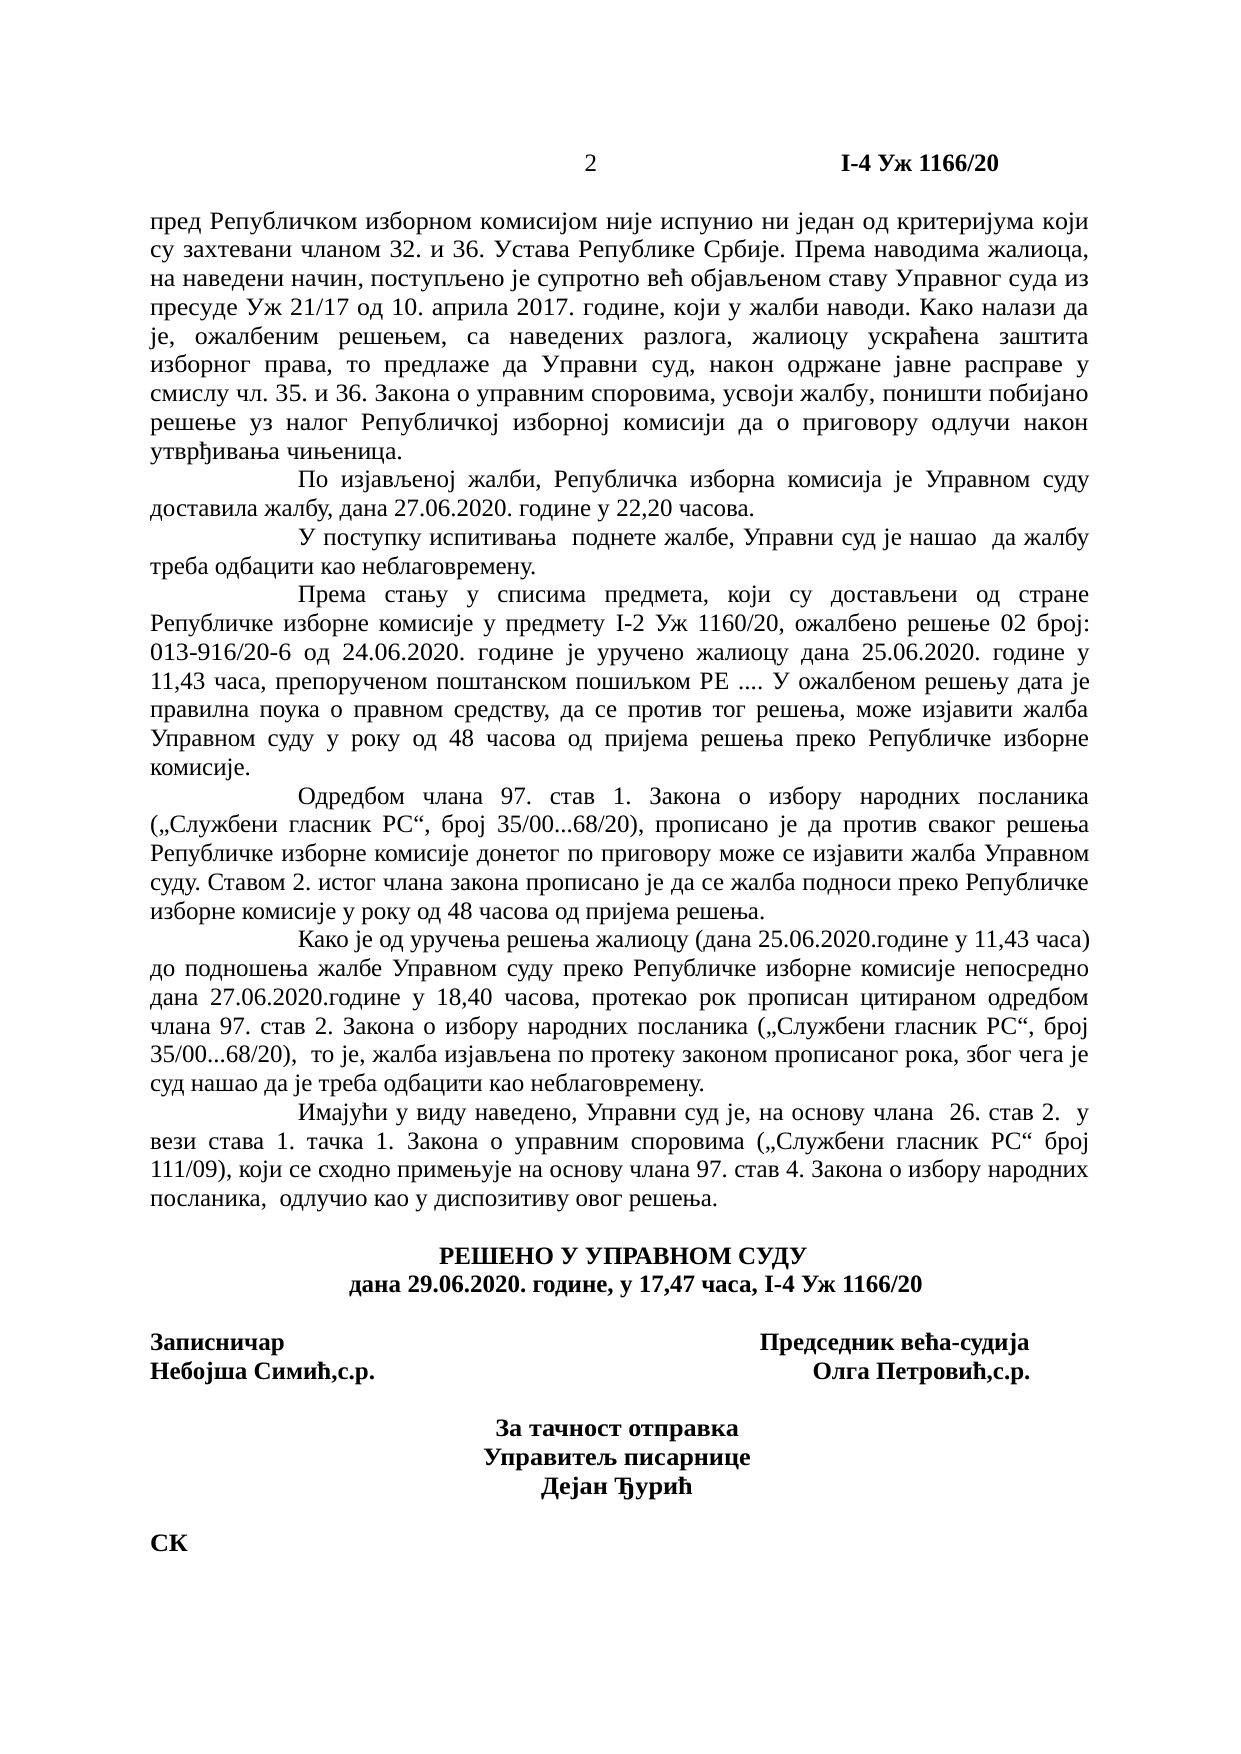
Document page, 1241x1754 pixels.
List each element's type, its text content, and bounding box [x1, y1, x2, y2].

text Према стању у списима предмета, који су достављени од стране Републичке изборне комисије у предмету I-2 Уж 1160/20, ожалбено решење 02 број: 013-916/20-6 од 24.06.2020. године је уручено жалиоцу дана 25.06.2020. године у 11,43 часа, препорученом поштанском пошиљком РE .... У ожалбеном решењу дата је правилна поука о правном средству, да се против тог решења, може изјавити жалба Управном суду у року од 48 часова од пријема решења преко Републичке изборне комисије. [150, 579, 1090, 781]
text Управитељ писарнице [150, 1442, 1090, 1471]
text Како је од уручења решења жалиоцу (дана 25.06.2020.године у 11,43 часа) до подношења жалбе Управном суду преко Републичке изборне комисије непосредно дана 27.06.2020.године у 18,40 часова, протекао рок прописан цитираном одредбом члана 97. став 2. Закона о избору народних посланика („Службени гласник РС“, број 35/00...68/20), то је, жалба изјављена по протеку законом прописаног рока, због чега је суд нашао да је треба одбацити као неблаговремену. [150, 924, 1090, 1097]
text Записничар Председник већа-судија [150, 1327, 1090, 1356]
text пред Републичком изборном комисијом није испунио ни један од критеријума који су захтевани чланом 32. и 36. Устава Републике Србије. Према наводима жалиоца, на наведени начин, поступљено је супротно већ објављеном ставу Управног суда из пресуде Уж 21/17 од 10. априла 2017. године, који у жалби наводи. Како налази да је, ожалбеним решењем, са наведених разлога, жалиоцу ускраћена заштита изборног права, то предлаже да Управни суд, након одржане јавне расправе у смислу чл. 35. и 36. Закона о управним споровима, усвоји жалбу, поништи побијано решење уз налог Републичкој изборној комисији да о приговору одлучи након утврђивања чињеница. [150, 206, 1090, 464]
text СК [150, 1528, 1090, 1557]
text Небојша Симић,с.р. Олга Петровић,с.р. [150, 1356, 1090, 1384]
text РЕШЕНО У УПРАВНОМ СУДУ [150, 1241, 1090, 1269]
text По изјављеној жалби, Републичка изборна комисија је Управном суду доставила жалбу, дана 27.06.2020. године у 22,20 часова. [150, 464, 1090, 522]
text За тачност отправка [150, 1413, 1090, 1442]
text Одредбом члана 97. став 1. Закона о избору народних посланика („Службени гласник РС“, број 35/00...68/20), прописано је да против сваког решења Републичке изборне комисије донетог по приговору може се изјавити жалба Управном суду. Ставом 2. истог члана закона прописано је да се жалба подноси преко Републичке изборне комисије у року од 48 часова од пријема решења. [150, 781, 1090, 924]
text Имајући у виду наведено, Управни суд је, на основу члана 26. став 2. у вези става 1. тачка 1. Закона о управним споровима („Службени гласник РС“ број 111/09), који се сходно примењује на основу члана 97. став 4. Закона о избору народних посланика, одлучио као у диспозитиву овог решења. [150, 1097, 1090, 1212]
text У поступку испитивања поднете жалбе, Управни суд је нашао да жалбу треба одбацити као неблаговремену. [150, 522, 1090, 579]
text Дејан Ђурић [150, 1471, 1090, 1499]
text дана 29.06.2020. године, у 17,47 часа, I-4 Уж 1166/20 [150, 1269, 1090, 1298]
